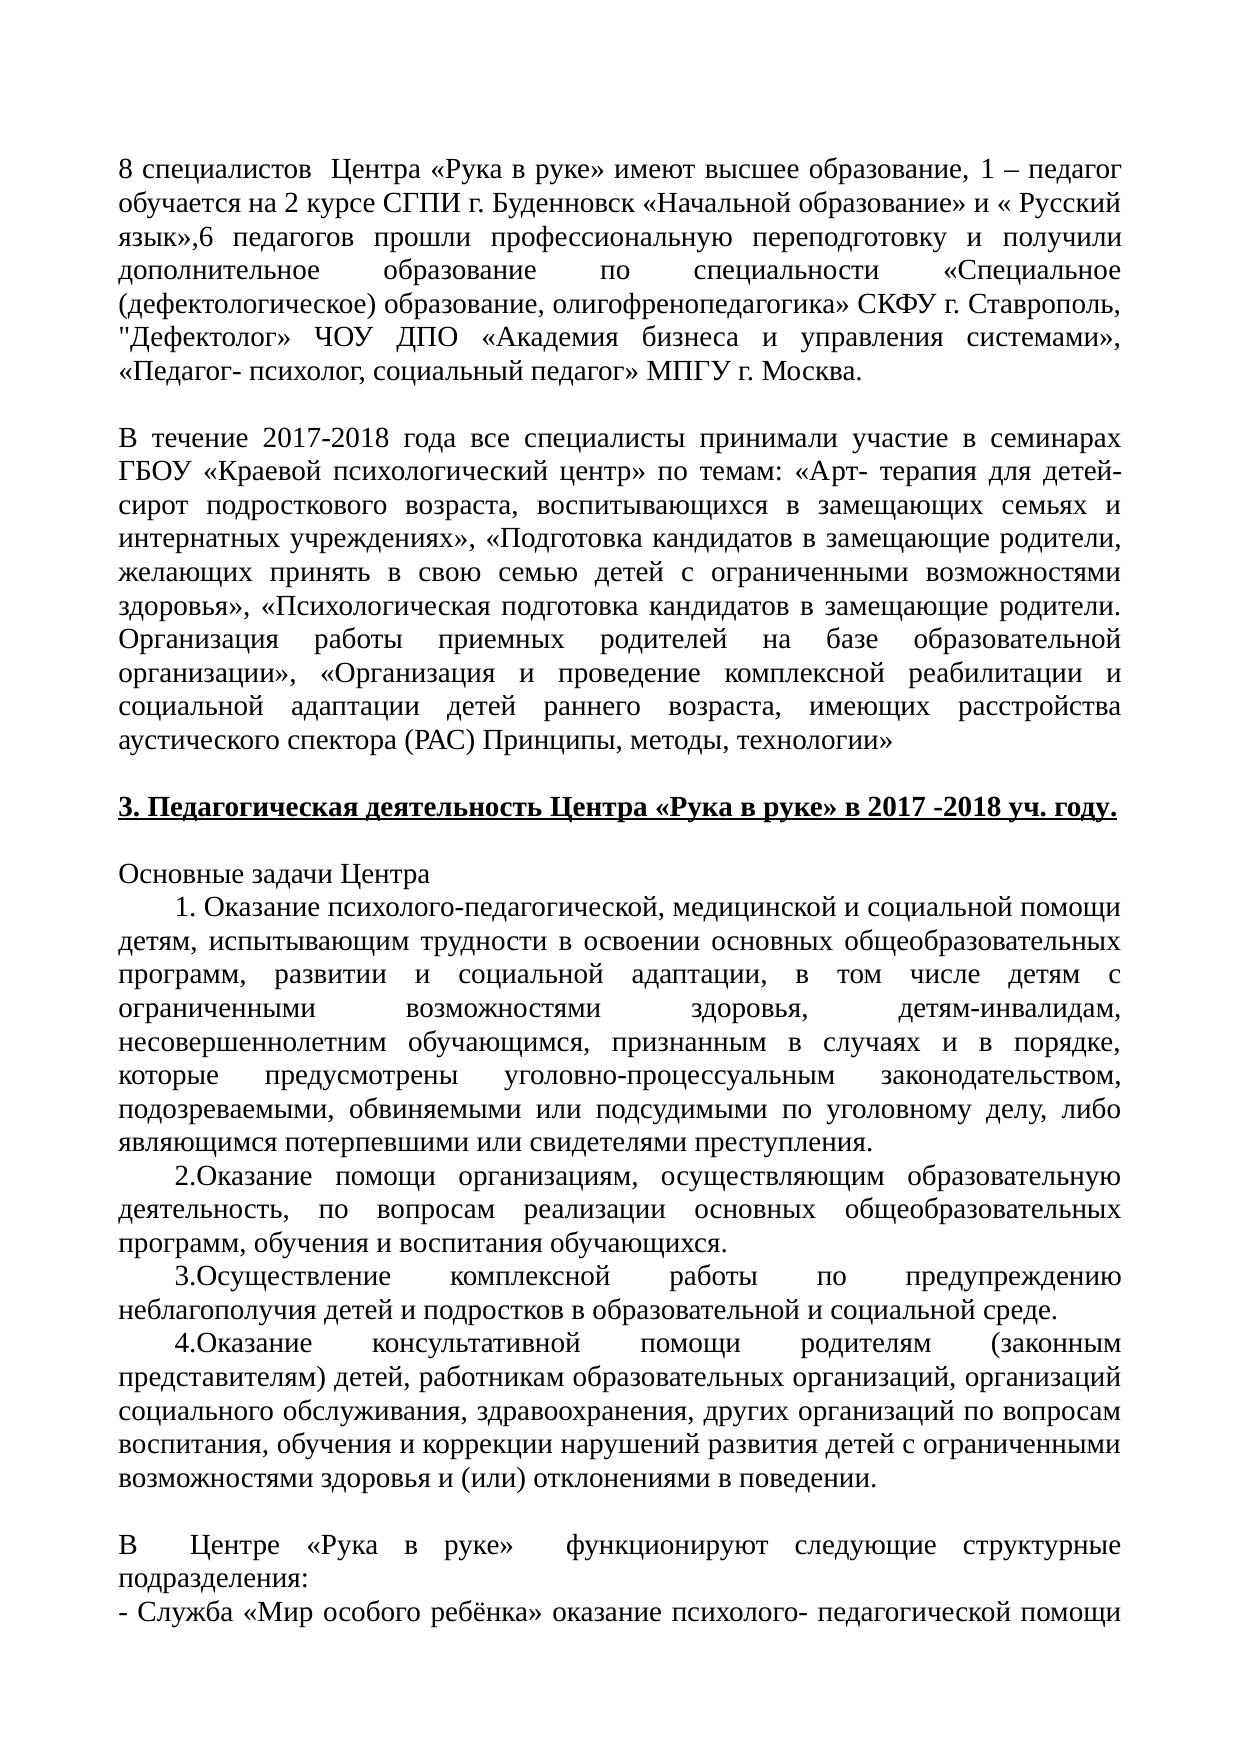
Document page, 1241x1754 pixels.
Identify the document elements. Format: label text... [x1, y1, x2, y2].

text 1. Оказание психолого-педагогической, медицинской и социальной помощи детям, испытывающим трудности в освоении основных общеобразовательных программ, развитии и социальной адаптации, в том числе детям с ограниченными возможностями здоровья, детям-инвалидам, несовершеннолетним обучающимся, признанным в случаях и в порядке, которые предусмотрены уголовно-процессуальным законодательством, подозреваемыми, обвиняемыми или подсудимыми по уголовному делу, либо являющимся потерпевшими или свидетелями преступления. [118, 889, 1122, 1158]
text 3. Педагогическая деятельность Центра «Рука в руке» в 2017 -2018 уч. году. [118, 789, 1122, 822]
text В течение 2017-2018 года все специалисты принимали участие в семинарах ГБОУ «Краевой психологический центр» по темам: «Арт- терапия для детей- сирот подросткового возраста, воспитывающихся в замещающих семьях и интернатных учреждениях», «Подготовка кандидатов в замещающие родители, желающих принять в свою семью детей с ограниченными возможностями здоровья», «Психологическая подготовка кандидатов в замещающие родители. Организация работы приемных родителей на базе образовательной организации», «Организация и проведение комплексной реабилитации и социальной адаптации детей раннего возраста, имеющих расстройства аустического спектора (РАС) Принципы, методы, технологии» [118, 420, 1122, 755]
text Основные задачи Центра [118, 856, 1122, 889]
text 2.Оказание помощи организациям, осуществляющим образовательную деятельность, по вопросам реализации основных общеобразовательных программ, обучения и воспитания обучающихся. [118, 1158, 1122, 1258]
text 4.Оказание консультативной помощи родителям (законным представителям) детей, работникам образовательных организаций, организаций социального обслуживания, здравоохранения, других организаций по вопросам воспитания, обучения и коррекции нарушений развития детей с ограниченными возможностями здоровья и (или) отклонениями в поведении. [118, 1326, 1122, 1493]
text - Служба «Мир особого ребёнка» оказание психолого- педагогической помощи [118, 1594, 1122, 1627]
text В Центре «Рука в руке» функционируют следующие структурные подразделения: [118, 1527, 1122, 1594]
text 8 специалистов Центра «Рука в руке» имеют высшее образование, 1 – педагог обучается на 2 курсе СГПИ г. Буденновск «Начальной образование» и « Русский язык»,6 педагогов прошли профессиональную переподготовку и получили дополнительное образование по специальности «Специальное (дефектологическое) образование, олигофренопедагогика» СКФУ г. Ставрополь, "Дефектолог» ЧОУ ДПО «Академия бизнеса и управления системами», «Педагог- психолог, социальный педагог» МПГУ г. Москва. [118, 152, 1122, 386]
text 3.Осуществление комплексной работы по предупреждению неблагополучия детей и подростков в образовательной и социальной среде. [118, 1258, 1122, 1326]
